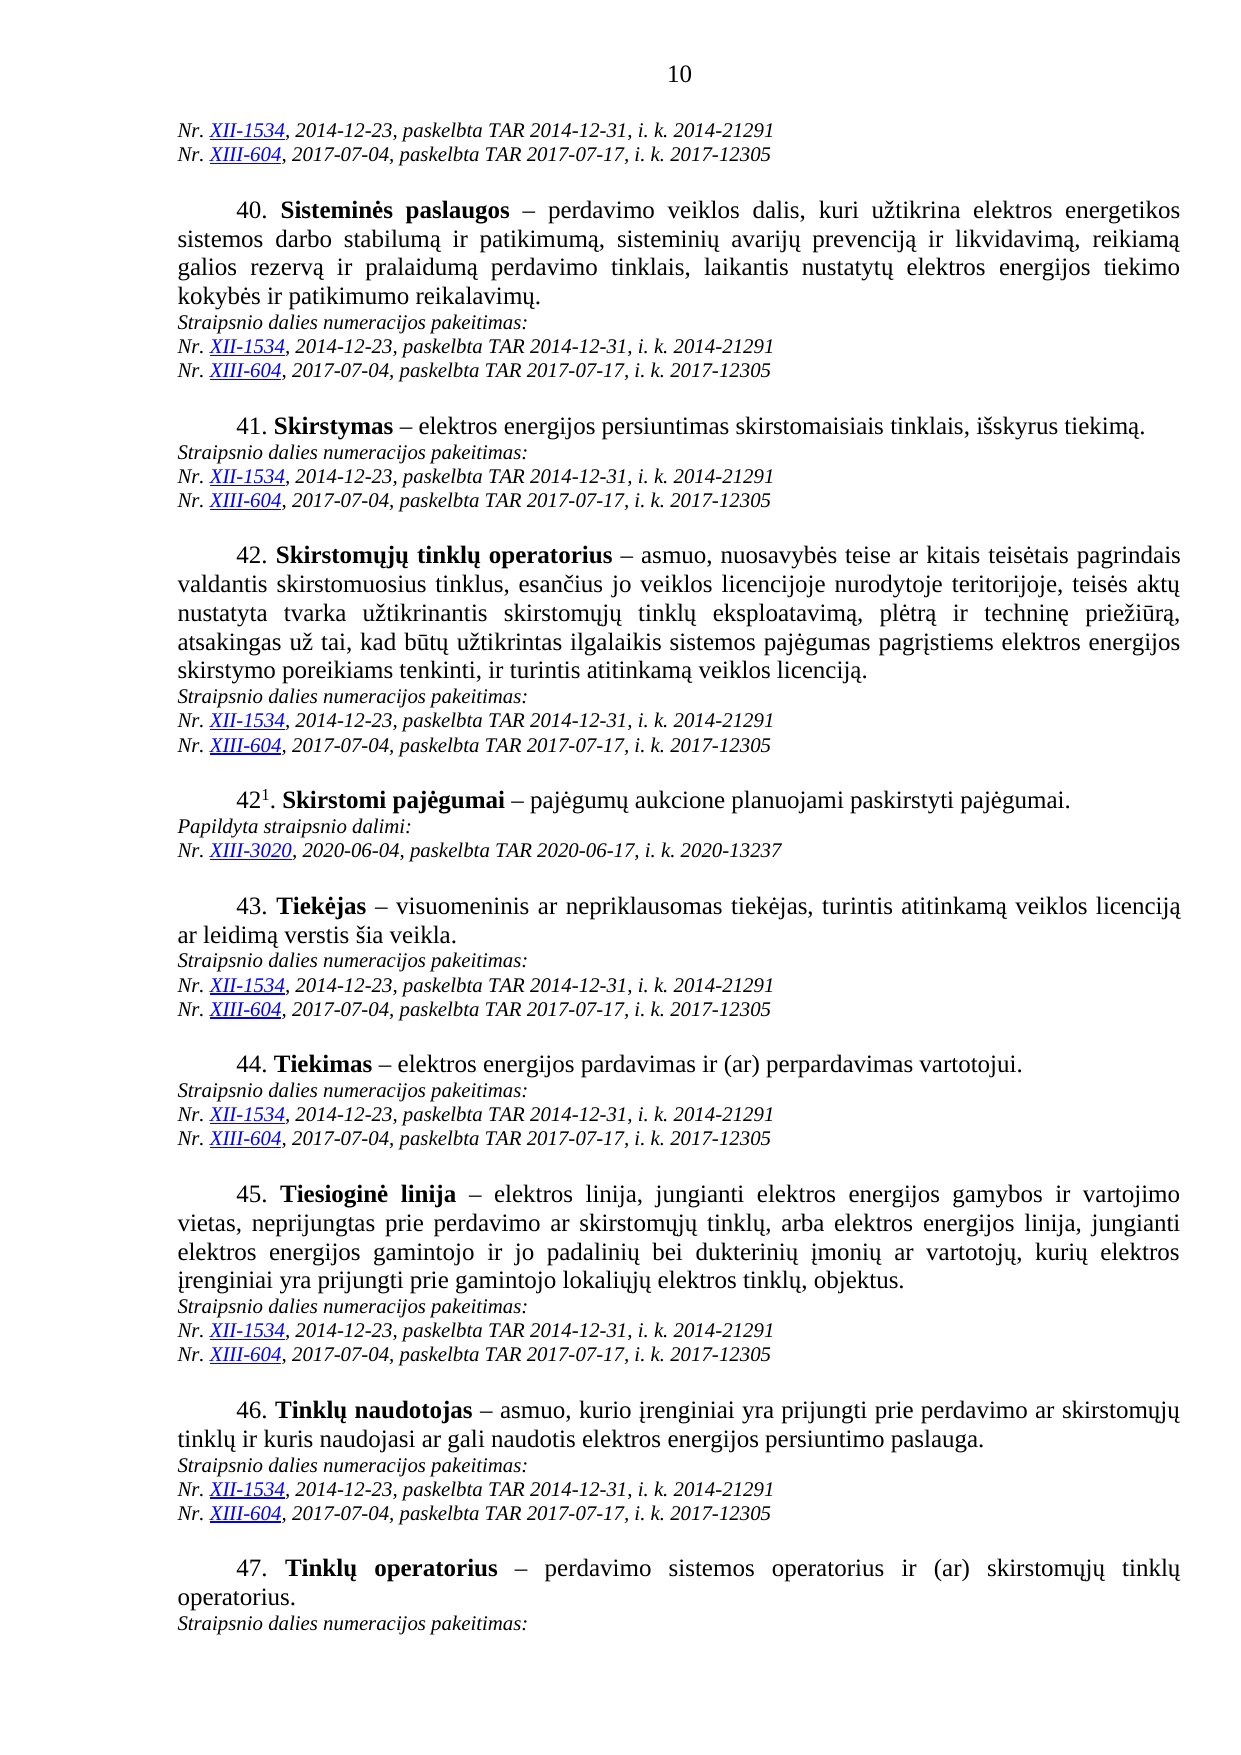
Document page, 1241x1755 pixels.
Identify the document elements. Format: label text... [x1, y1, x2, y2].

text 43. Tiekėjas – visuomeninis ar nepriklausomas tiekėjas, turintis atitinkamą veiklos licenciją ar leidimą verstis šia veikla. [177, 891, 1181, 948]
text 40. Sisteminės paslaugos – perdavimo veiklos dalis, kuri užtikrina elektros energetikos sistemos darbo stabilumą ir patikimumą, sisteminių avarijų prevenciją ir likvidavimą, reikiamą galios rezervą ir pralaidumą perdavimo tinklais, laikantis nustatytų elektros energijos tiekimo kokybės ir patikimumo reikalavimų. [177, 195, 1181, 310]
text Papildyta straipsnio dalimi: [177, 814, 1181, 838]
text 47. Tinklų operatorius – perdavimo sistemos operatorius ir (ar) skirstomųjų tinklų operatorius. [177, 1553, 1181, 1611]
text 45. Tiesioginė linija – elektros linija, jungianti elektros energijos gamybos ir vartojimo vietas, neprijungtas prie perdavimo ar skirstomųjų tinklų, arba elektros energijos linija, jungianti elektros energijos gamintojo ir jo padalinių bei dukterinių įmonių ar vartotojų, kurių elektros įrenginiai yra prijungti prie gamintojo lokaliųjų elektros tinklų, objektus. [177, 1179, 1181, 1294]
text Nr. XII-1534, 2014-12-23, paskelbta TAR 2014-12-31, i. k. 2014-21291 [177, 1102, 1181, 1126]
text 46. Tinklų naudotojas – asmuo, kurio įrenginiai yra prijungti prie perdavimo ar skirstomųjų tinklų ir kuris naudojasi ar gali naudotis elektros energijos persiuntimo paslauga. [177, 1395, 1181, 1452]
text Nr. XIII-604, 2017-07-04, paskelbta TAR 2017-07-17, i. k. 2017-12305 [177, 488, 1181, 512]
text Nr. XIII-604, 2017-07-04, paskelbta TAR 2017-07-17, i. k. 2017-12305 [177, 1342, 1181, 1366]
text Nr. XIII-604, 2017-07-04, paskelbta TAR 2017-07-17, i. k. 2017-12305 [177, 1501, 1181, 1525]
text Nr. XIII-604, 2017-07-04, paskelbta TAR 2017-07-17, i. k. 2017-12305 [177, 732, 1181, 757]
text Straipsnio dalies numeracijos pakeitimas: [177, 684, 1181, 708]
text 44. Tiekimas – elektros energijos pardavimas ir (ar) perpardavimas vartotojui. [177, 1049, 1181, 1078]
text Nr. XIII-604, 2017-07-04, paskelbta TAR 2017-07-17, i. k. 2017-12305 [177, 358, 1181, 382]
text Nr. XII-1534, 2014-12-23, paskelbta TAR 2014-12-31, i. k. 2014-21291 [177, 118, 1181, 142]
text Nr. XII-1534, 2014-12-23, paskelbta TAR 2014-12-31, i. k. 2014-21291 [177, 708, 1181, 732]
text Straipsnio dalies numeracijos pakeitimas: [177, 310, 1181, 334]
text Nr. XIII-3020, 2020-06-04, paskelbta TAR 2020-06-17, i. k. 2020-13237 [177, 838, 1181, 862]
text Nr. XII-1534, 2014-12-23, paskelbta TAR 2014-12-31, i. k. 2014-21291 [177, 334, 1181, 358]
text Straipsnio dalies numeracijos pakeitimas: [177, 948, 1181, 972]
text Nr. XII-1534, 2014-12-23, paskelbta TAR 2014-12-31, i. k. 2014-21291 [177, 1318, 1181, 1342]
text Straipsnio dalies numeracijos pakeitimas: [177, 1452, 1181, 1477]
text 42. Skirstomųjų tinklų operatorius – asmuo, nuosavybės teise ar kitais teisėtais pagrindais valdantis skirstomuosius tinklus, esančius jo veiklos licencijoje nurodytoje teritorijoje, teisės aktų nustatyta tvarka užtikrinantis skirstomųjų tinklų eksploatavimą, plėtrą ir techninę priežiūrą, atsakingas už tai, kad būtų užtikrintas ilgalaikis sistemos pajėgumas pagrįstiems elektros energijos skirstymo poreikiams tenkinti, ir turintis atitinkamą veiklos licenciją. [177, 541, 1181, 684]
text 41. Skirstymas – elektros energijos persiuntimas skirstomaisiais tinklais, išskyrus tiekimą. [177, 411, 1181, 440]
text Nr. XII-1534, 2014-12-23, paskelbta TAR 2014-12-31, i. k. 2014-21291 [177, 1477, 1181, 1501]
text Straipsnio dalies numeracijos pakeitimas: [177, 440, 1181, 464]
text Straipsnio dalies numeracijos pakeitimas: [177, 1294, 1181, 1318]
text Straipsnio dalies numeracijos pakeitimas: [177, 1078, 1181, 1102]
text Nr. XIII-604, 2017-07-04, paskelbta TAR 2017-07-17, i. k. 2017-12305 [177, 1126, 1181, 1150]
text Nr. XII-1534, 2014-12-23, paskelbta TAR 2014-12-31, i. k. 2014-21291 [177, 972, 1181, 997]
text Nr. XII-1534, 2014-12-23, paskelbta TAR 2014-12-31, i. k. 2014-21291 [177, 464, 1181, 488]
text Nr. XIII-604, 2017-07-04, paskelbta TAR 2017-07-17, i. k. 2017-12305 [177, 997, 1181, 1021]
text 421. Skirstomi pajėgumai – pajėgumų aukcione planuojami paskirstyti pajėgumai. [177, 785, 1181, 814]
text Straipsnio dalies numeracijos pakeitimas: [177, 1611, 1181, 1635]
text Nr. XIII-604, 2017-07-04, paskelbta TAR 2017-07-17, i. k. 2017-12305 [177, 142, 1181, 166]
